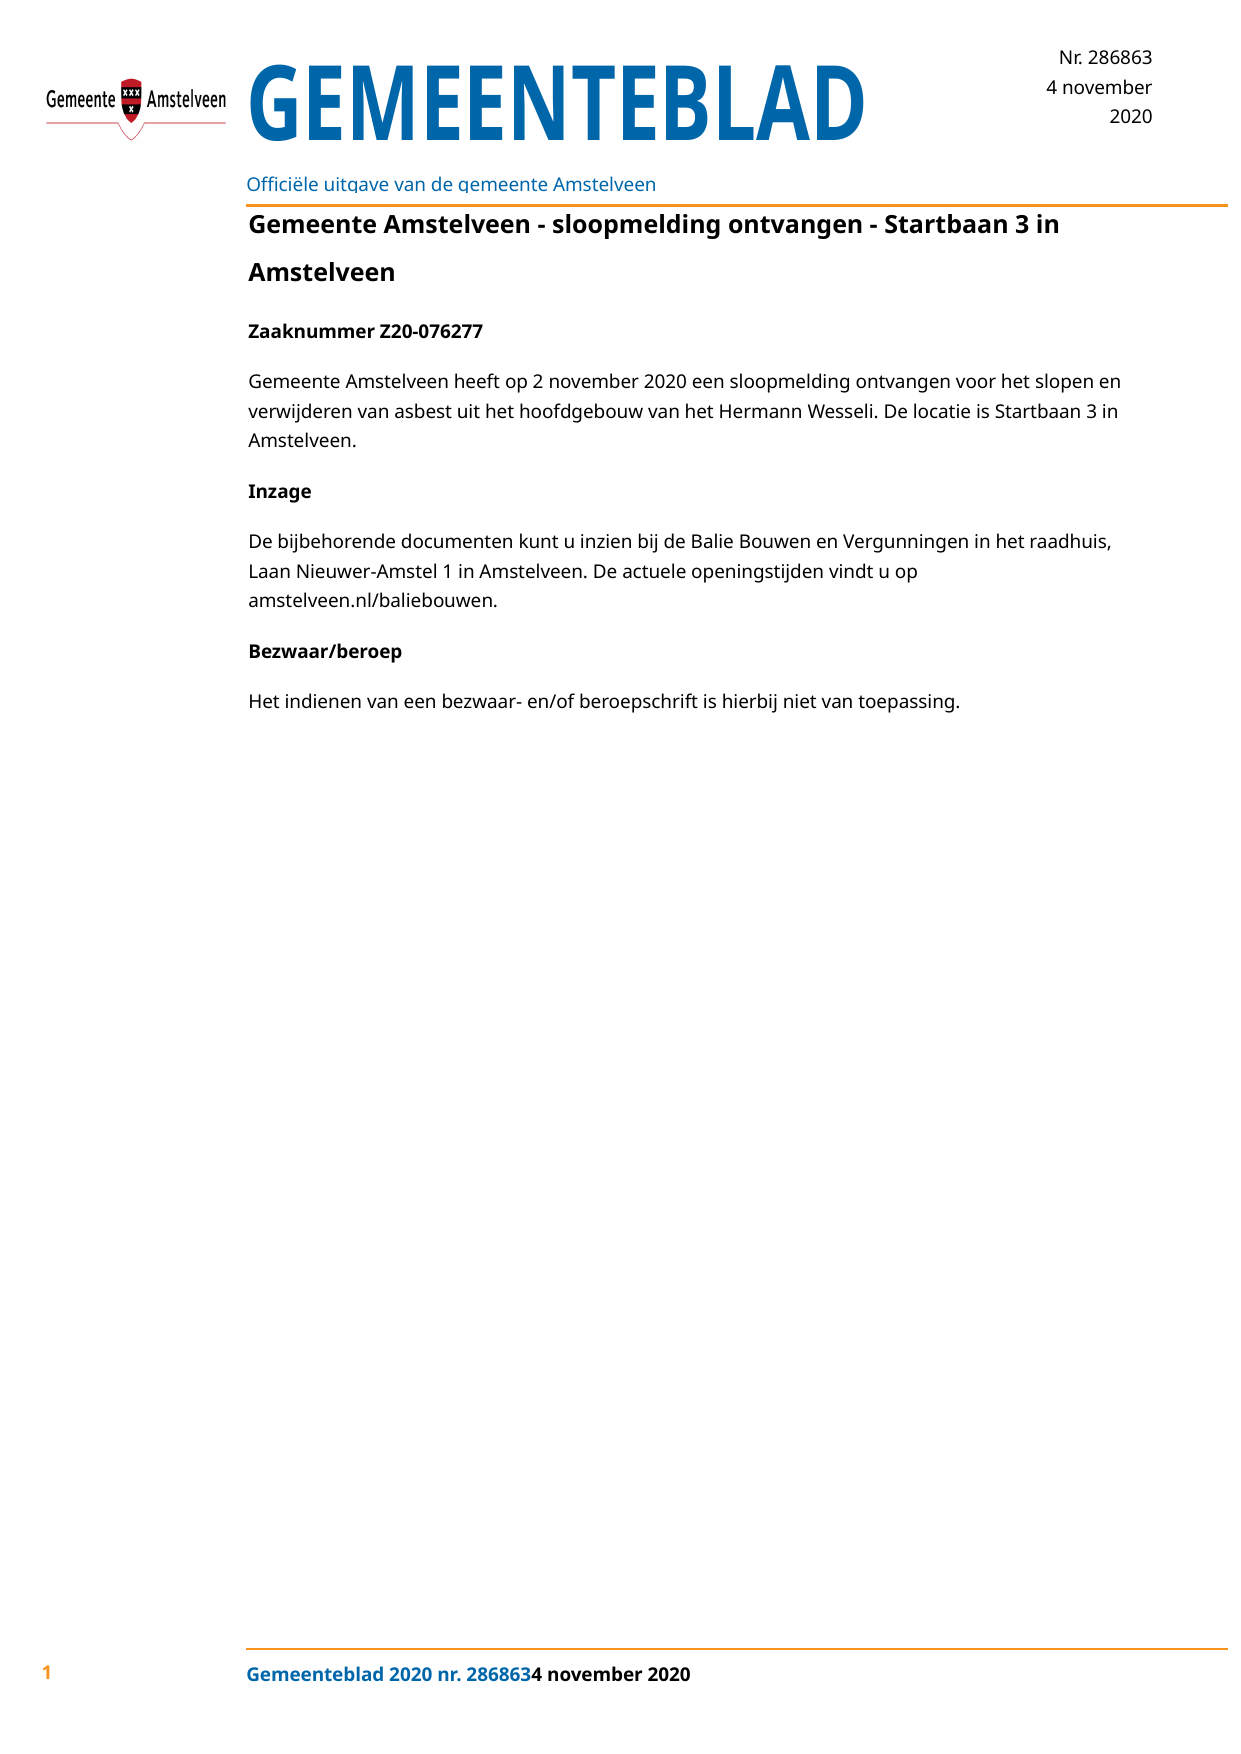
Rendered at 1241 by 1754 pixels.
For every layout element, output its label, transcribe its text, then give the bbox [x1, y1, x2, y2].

text Inzage [248, 478, 1152, 504]
text Bezwaar/beroep [248, 638, 1152, 664]
text Gemeente Amstelveen - sloopmelding ontvangen - Startbaan 3 in Amstelveen [248, 207, 1152, 288]
picture [41, 47, 231, 172]
text Gemeente Amstelveen heeft op 2 november 2020 een sloopmelding ontvangen voor het slopen en verwijderen van asbest uit het hoofdgebouw van het Hermann Wesseli. De locatie is Startbaan 3 in Amstelveen. [248, 368, 1152, 453]
text Zaaknummer Z20-076277 [248, 318, 1152, 344]
text Het indienen van een bezwaar- en/of beroepschrift is hierbij niet van toepassing. [248, 688, 1152, 714]
text De bijbehorende documenten kunt u inzien bij de Balie Bouwen en Vergunningen in het raadhuis, Laan Nieuwer-Amstel 1 in Amstelveen. De actuele openingstijden vindt u op amstelveen.nl/baliebouwen. [248, 528, 1152, 613]
